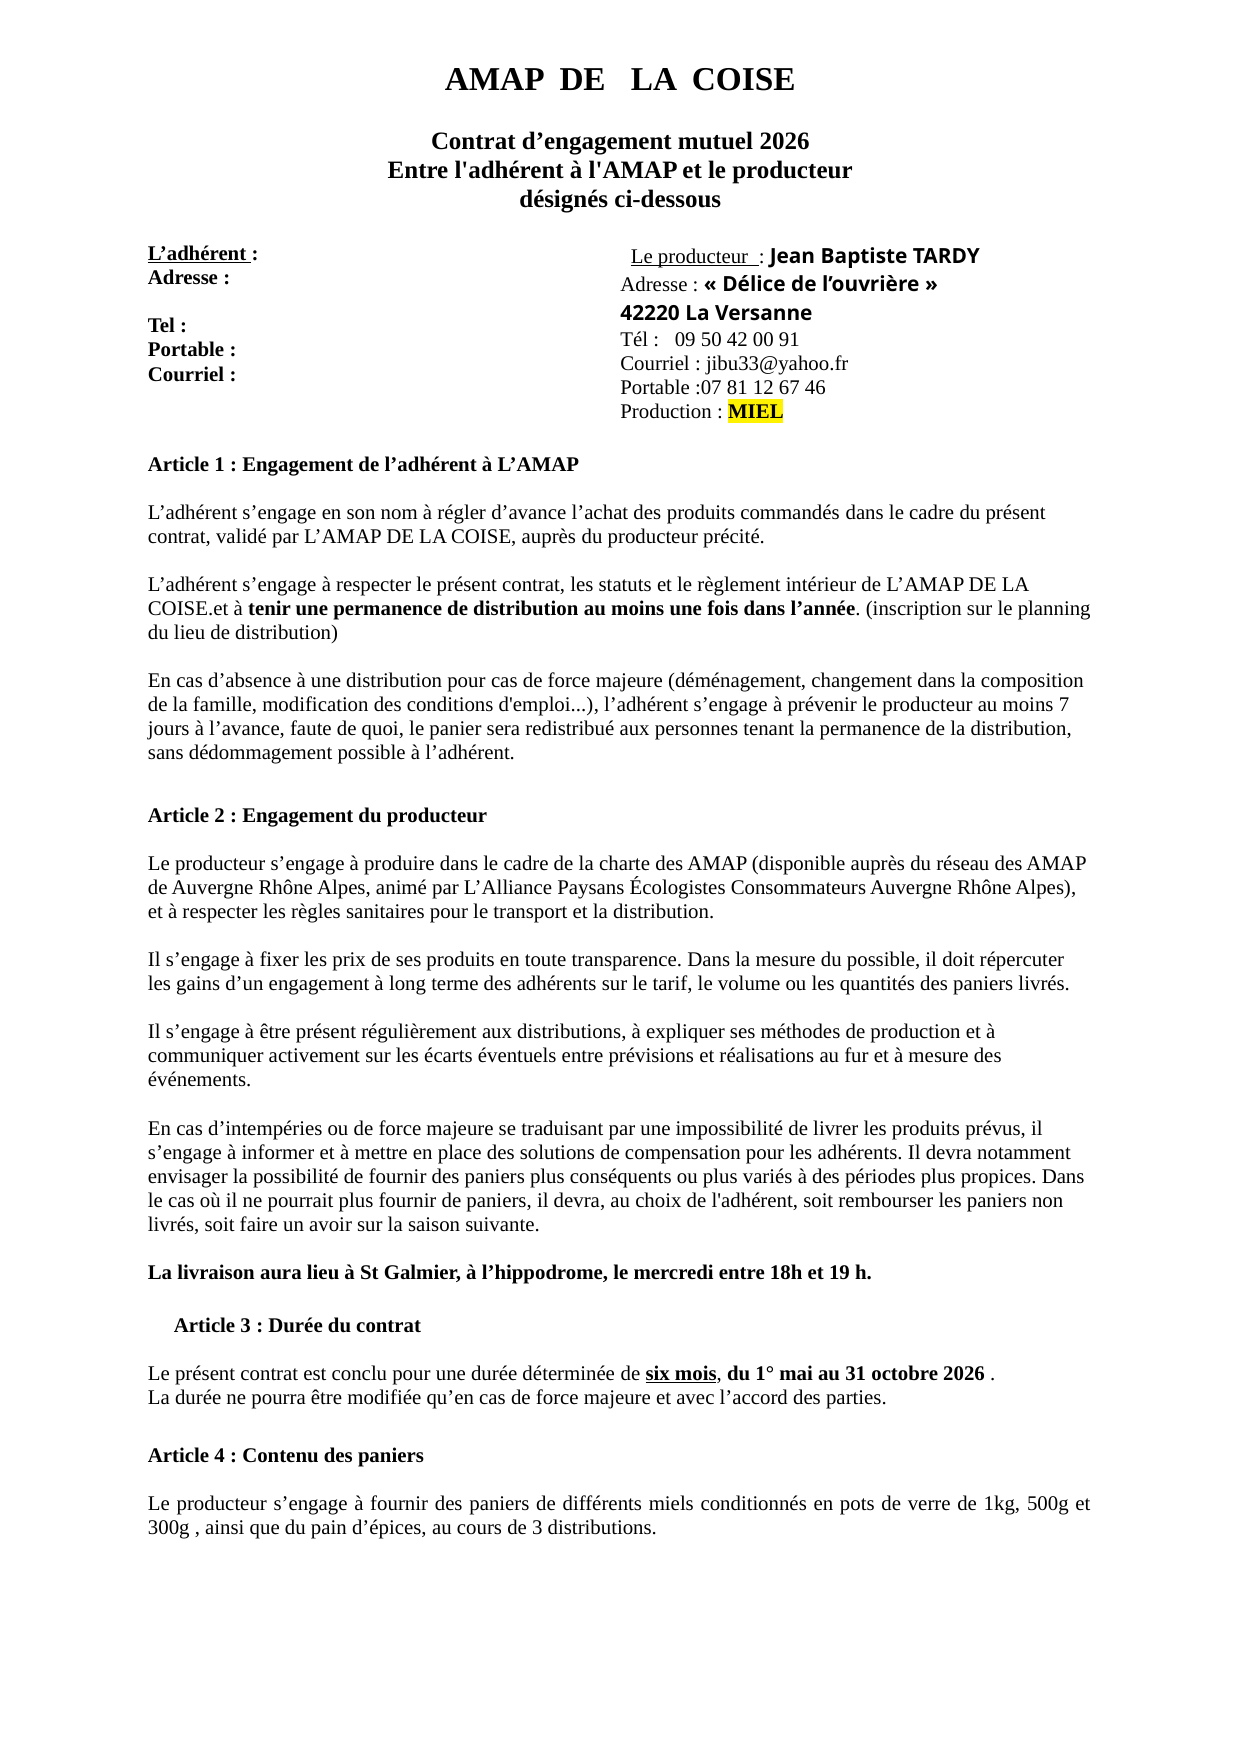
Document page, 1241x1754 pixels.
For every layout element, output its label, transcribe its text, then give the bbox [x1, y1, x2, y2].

text Tél : 09 50 42 00 91 [620, 326, 1092, 351]
text En cas d’absence à une distribution pour cas de force majeure (déménagement, changement dans la composition de la famille, modification des conditions d'emploi...), l’adhérent s’engage à prévenir le producteur au moins 7 jours à l’avance, faute de quoi, le panier sera redistribué aux personnes tenant la permanence de la distribution, sans dédommagement possible à l’adhérent. [148, 668, 1092, 764]
text 42220 La Versanne [620, 298, 1092, 326]
text L’adhérent s’engage en son nom à régler d’avance l’achat des produits commandés dans le cadre du présent contrat, validé par L’AMAP DE LA COISE, auprès du producteur précité. [148, 499, 1092, 548]
text Il s’engage à fixer les prix de ses produits en toute transparence. Dans la mesure du possible, il doit répercuter les gains d’un engagement à long terme des adhérents sur le tarif, le volume ou les quantités des paniers livrés. [148, 947, 1092, 995]
text Le producteur s’engage à produire dans le cadre de la charte des AMAP (disponible auprès du réseau des AMAP de Auvergne Rhône Alpes, animé par L’Alliance Paysans Écologistes Consommateurs Auvergne Rhône Alpes), et à respecter les règles sanitaires pour le transport et la distribution. [148, 851, 1092, 923]
text En cas d’intempéries ou de force majeure se traduisant par une impossibilité de livrer les produits prévus, il s’engage à informer et à mettre en place des solutions de compensation pour les adhérents. Il devra notamment envisager la possibilité de fournir des paniers plus conséquents ou plus variés à des périodes plus propices. Dans le cas où il ne pourrait plus fournir de paniers, il devra, au choix de l'adhérent, soit rembourser les paniers non livrés, soit faire un avoir sur la saison suivante. [148, 1116, 1092, 1236]
text Le présent contrat est conclu pour une durée déterminée de six mois, du 1° mai au 31 octobre 2026 . [148, 1361, 1092, 1385]
text Il s’engage à être présent régulièrement aux distributions, à expliquer ses méthodes de production et à communiquer activement sur les écarts éventuels entre prévisions et réalisations au fur et à mesure des événements. [148, 1019, 1092, 1091]
text Adresse : « Délice de l’ouvrière » [620, 269, 1092, 298]
text Article 3 : Durée du contrat [148, 1313, 1092, 1337]
text Portable : [148, 337, 620, 361]
text L’adhérent s’engage à respecter le présent contrat, les statuts et le règlement intérieur de L’AMAP DE LA COISE.et à tenir une permanence de distribution au moins une fois dans l’année. (inscription sur le planning du lieu de distribution) [148, 572, 1092, 644]
text Le producteur : Jean Baptiste TARDY [620, 241, 1092, 269]
text Courriel : jibu33@yahoo.fr [620, 351, 1092, 374]
text Courriel : [148, 361, 620, 386]
text Entre l'adhérent à l'AMAP et le producteur [148, 155, 1092, 184]
text La livraison aura lieu à St Galmier, à l’hippodrome, le mercredi entre 18h et 19 h. [148, 1260, 1092, 1284]
text Portable :07 81 12 67 46 [620, 374, 1092, 399]
text Le producteur s’engage à fournir des paniers de différents miels conditionnés en pots de verre de 1kg, 500g et 300g , ainsi que du pain d’épices, au cours de 3 distributions. [148, 1491, 1092, 1539]
text La durée ne pourra être modifiée qu’en cas de force majeure et avec l’accord des parties. [148, 1385, 1092, 1409]
text Article 1 : Engagement de l’adhérent à L’AMAP [148, 451, 1092, 476]
text AMAP DE LA COISE [148, 59, 1092, 97]
text désignés ci-dessous [148, 184, 1092, 212]
text Tel : [148, 313, 620, 337]
text Article 4 : Contenu des paniers [148, 1443, 1092, 1467]
text L’adhérent : [148, 241, 620, 265]
text Production : MIEL [620, 399, 1092, 423]
text Contrat d’engagement mutuel 2026 [148, 126, 1092, 155]
text Adresse : [148, 265, 620, 289]
text Article 2 : Engagement du producteur [148, 803, 1092, 827]
